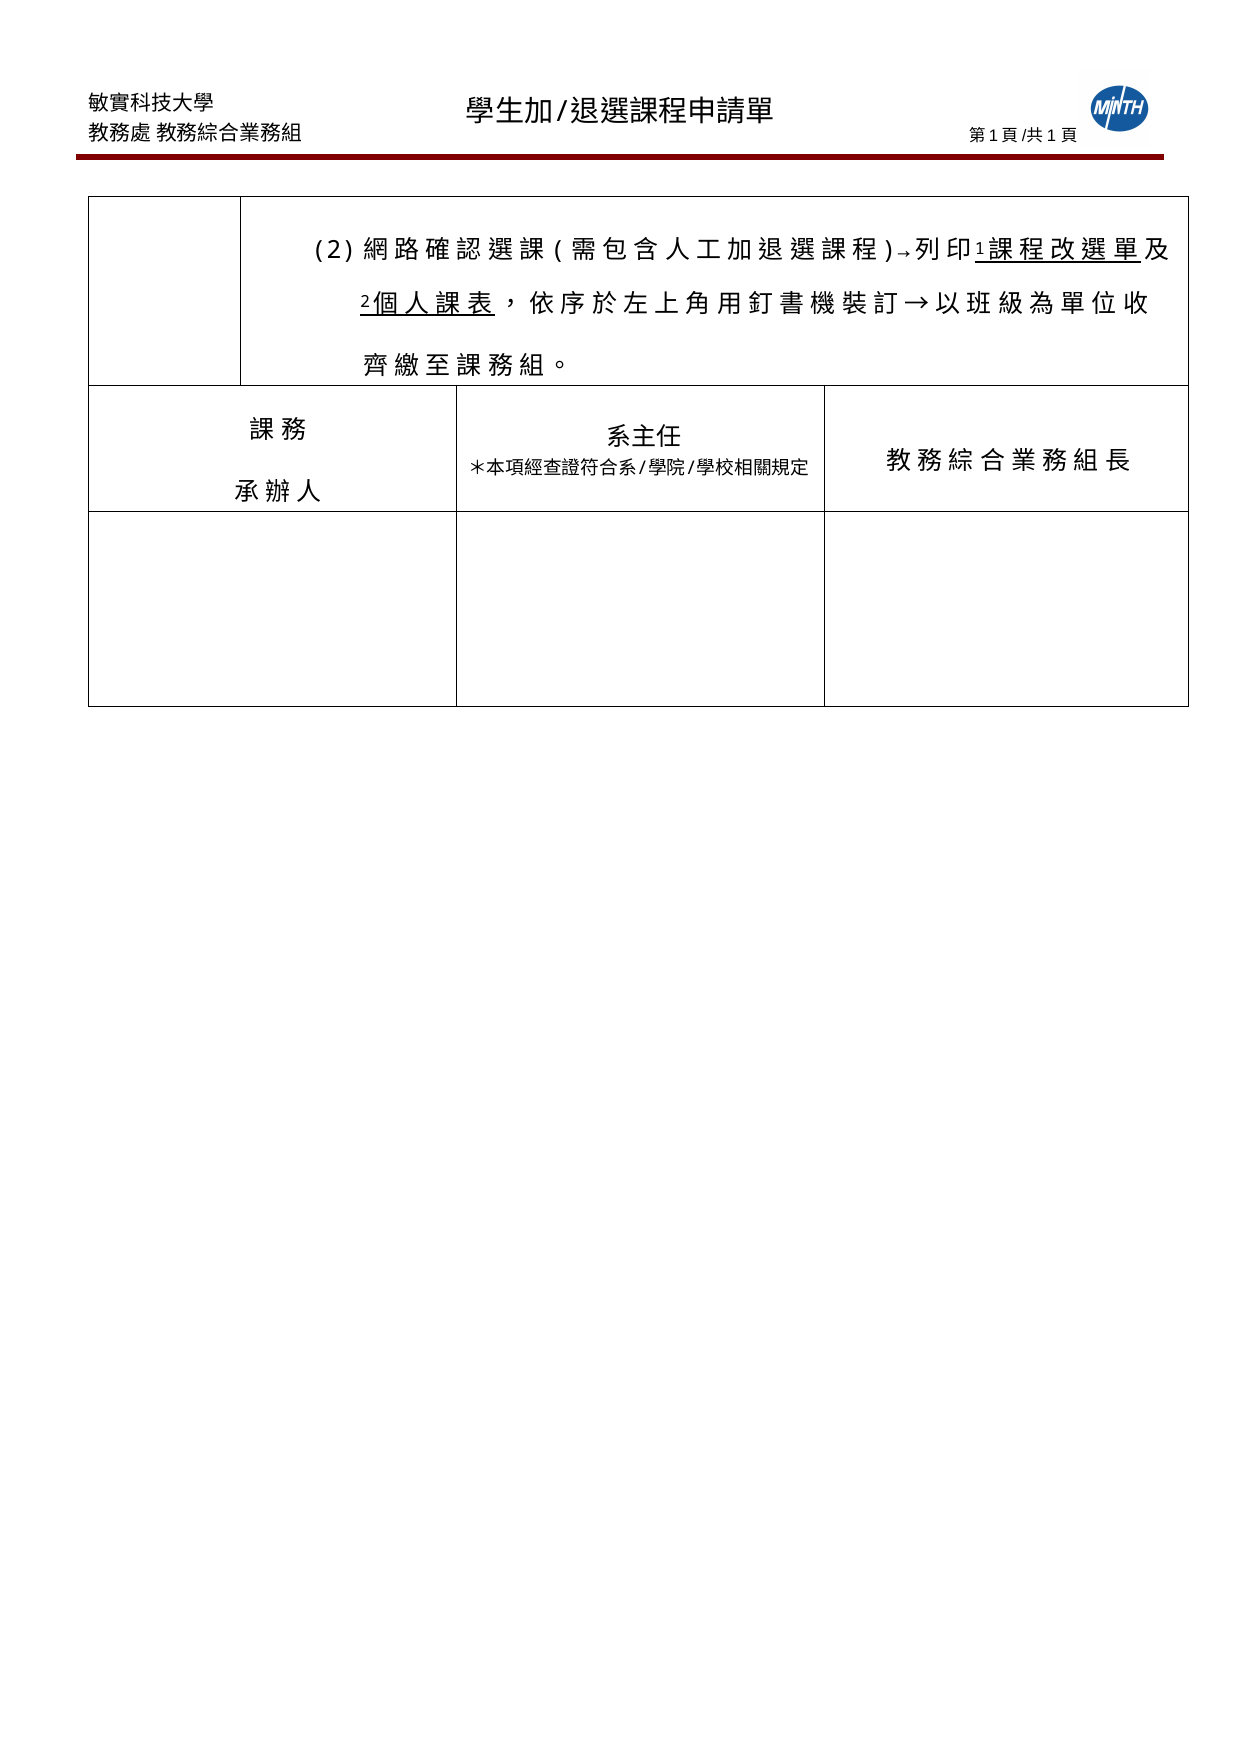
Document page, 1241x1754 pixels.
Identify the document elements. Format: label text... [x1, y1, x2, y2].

table_cell [89, 197, 240, 384]
table_cell [457, 512, 824, 706]
table_cell (2)網路確認選課(需包含人工加退選課程)→列印1課程改選單及2個人課表，依序於左上角用釘書機裝訂→以班級為單位收齊繳至課務組。 [241, 197, 1188, 384]
table_cell 教務綜合業務組長 [825, 386, 1188, 511]
table_cell 系主任 ＊本項經查證符合系/學院/學校相關規定 [457, 386, 824, 511]
table_cell [825, 512, 1188, 706]
table_cell [89, 512, 456, 706]
table_cell 課務 承辦人 [89, 386, 456, 511]
